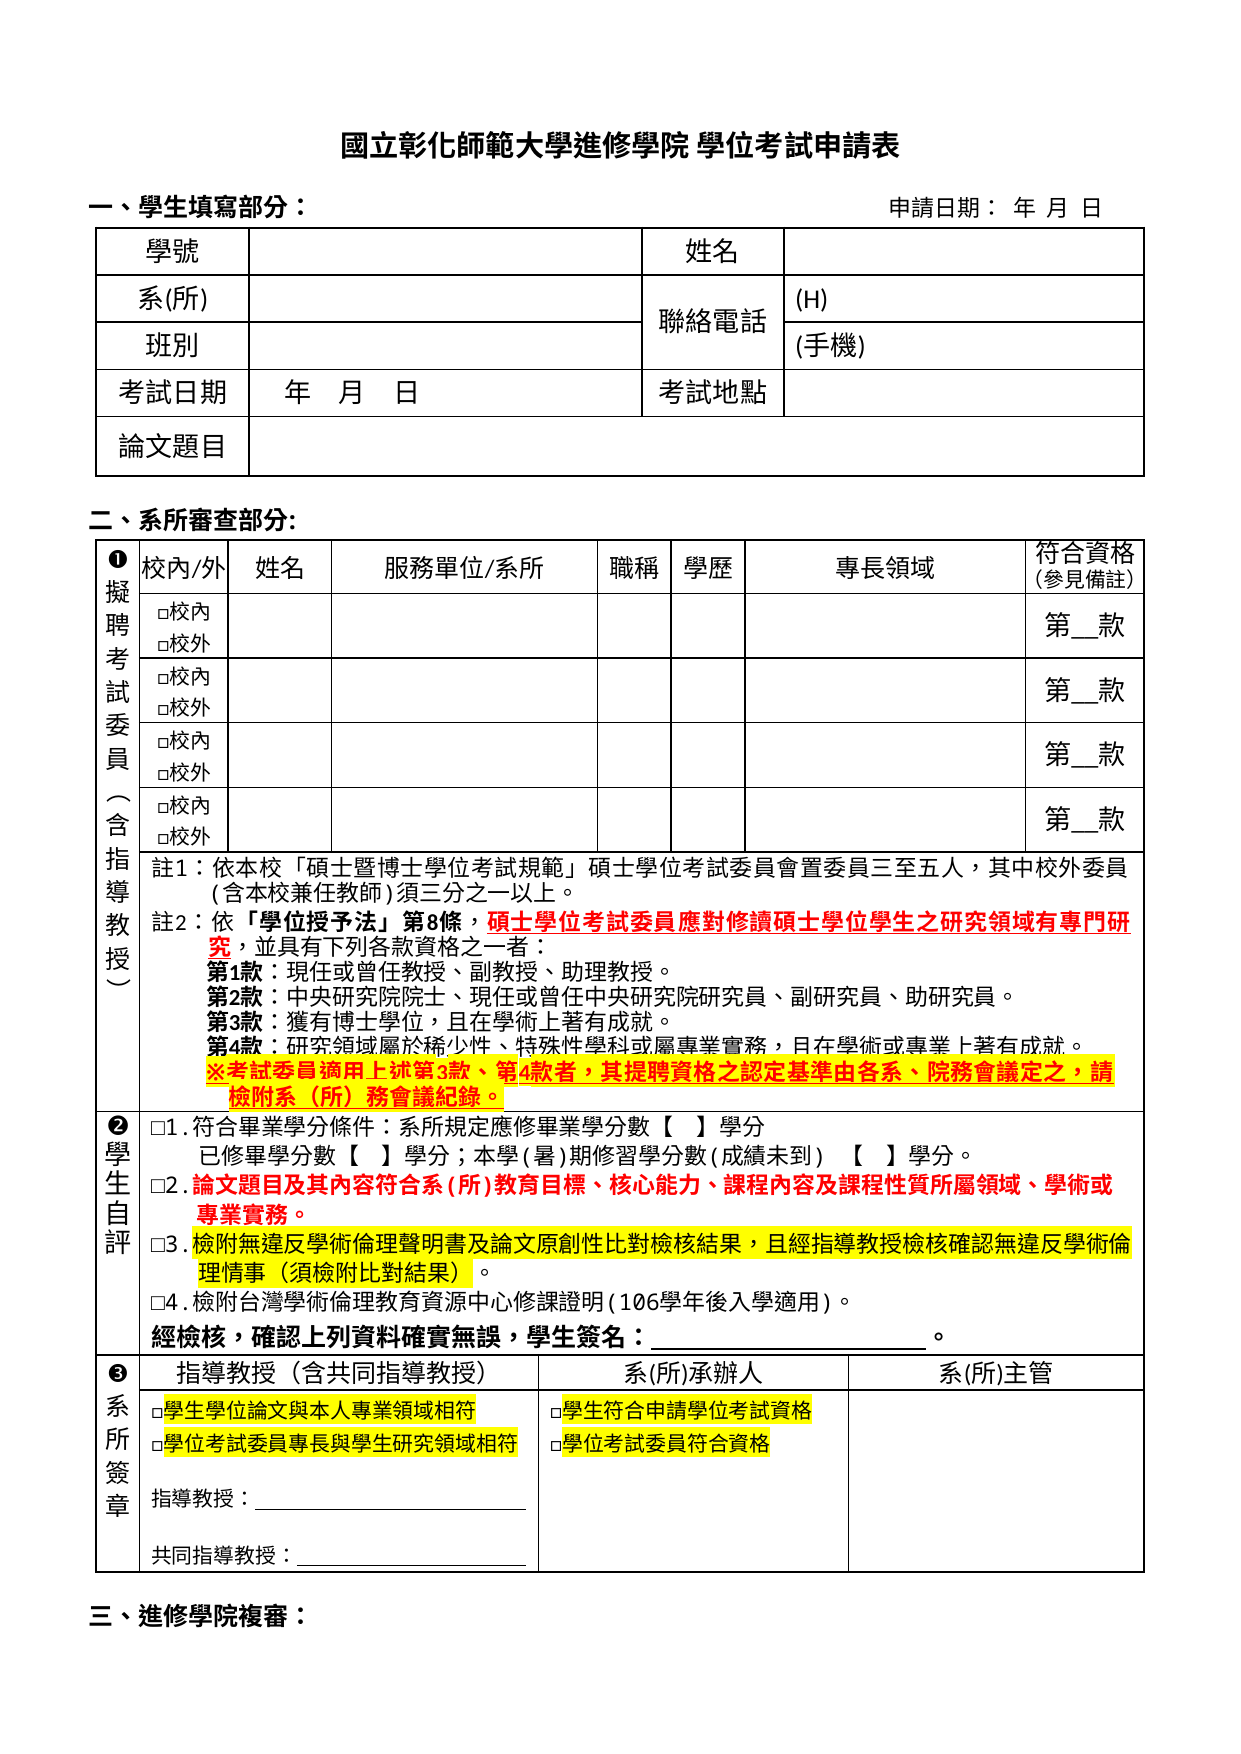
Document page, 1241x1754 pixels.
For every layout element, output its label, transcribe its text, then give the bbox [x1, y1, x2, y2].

table_header [785, 229, 1143, 274]
table_cell □校內 □校外 [140, 723, 227, 786]
table_cell (H) [785, 276, 1143, 321]
table_header 職稱 [598, 541, 670, 593]
table_cell [746, 788, 1025, 851]
table_cell [598, 594, 670, 657]
table_cell [785, 370, 1143, 416]
table_cell  學生自評 [97, 1112, 139, 1354]
table_cell [229, 723, 331, 786]
table_cell [672, 788, 744, 851]
table_cell [746, 594, 1025, 657]
table_cell [332, 723, 597, 786]
table_cell 系(所)承辦人 [539, 1356, 848, 1389]
table_cell [332, 659, 597, 722]
table_cell [746, 659, 1025, 722]
table_cell [672, 594, 744, 657]
table_header  擬聘考試委員）含指導教授（ [97, 541, 139, 1111]
table_cell 系(所)主管 [849, 1356, 1143, 1389]
table_cell 論文題目 [97, 417, 248, 475]
table_cell 第__款 [1026, 723, 1143, 786]
table_cell [672, 659, 744, 722]
table_header 專長領域 [746, 541, 1025, 593]
table_cell □校內 □校外 [140, 594, 227, 657]
table_cell (手機) [785, 323, 1143, 368]
table_cell [229, 659, 331, 722]
table_cell 考試日期 [97, 370, 248, 416]
table_cell □學生學位論文與本人專業領域相符 □學位考試委員專長與學生研究領域相符 指導教授： 共同指導教授： [140, 1391, 538, 1571]
table_header 學歷 [672, 541, 744, 593]
table_header 服務單位/系所 [332, 541, 597, 593]
table_cell □1.符合畢業學分條件：系所規定應修畢業學分數【 】學分 已修畢學分數【 】學分；本學(暑)期修習學分數(成績未到) 【 】學分。 □2.論文題目及其內容符合系(所)教育目標、核心能力、課程內容及課程性質所屬領域、學術或專業實務。 □3.檢附無違反學術倫理聲明書及論文原創性比對檢核結果，且經指導教授檢核確認無違反學術倫理情事（須檢附比對結果）。 □4.檢附台灣學術倫理教育資源中心修課證明(106學年後入學適用)。 經檢核，確認上列資料確實無誤，學生簽名： 。 [140, 1112, 1143, 1354]
table_cell 考試地點 [643, 370, 783, 416]
table_cell [250, 323, 641, 368]
table_cell [229, 788, 331, 851]
table_cell [849, 1391, 1143, 1571]
table_cell 聯絡電話 [643, 276, 783, 368]
table_cell 年 月 日 [250, 370, 641, 416]
table_cell □校內 □校外 [140, 659, 227, 722]
table_cell [332, 788, 597, 851]
table_cell [229, 594, 331, 657]
table_header 校內/外 [140, 541, 227, 593]
table_cell 指導教授（含共同指導教授） [140, 1356, 538, 1389]
table_cell □校內 □校外 [140, 788, 227, 851]
table_cell 系所簽章 [97, 1356, 139, 1571]
table_cell 第__款 [1026, 788, 1143, 851]
table_cell 系(所) [97, 276, 248, 321]
table_cell [598, 659, 670, 722]
table_cell [598, 788, 670, 851]
table_header 學號 [97, 229, 248, 274]
table_cell 第__款 [1026, 594, 1143, 657]
table_header [250, 229, 641, 274]
table_cell [598, 723, 670, 786]
text 國立彰化師範大學進修學院 學位考試申請表 [89, 102, 1152, 164]
text 一、學生填寫部分： 申請日期： 年 月 日 [89, 164, 1152, 227]
table_cell 班別 [97, 323, 248, 368]
table_cell 註1：依本校「碩士暨博士學位考試規範」碩士學位考試委員會置委員三至五人，其中校外委員(含本校兼任教師)須三分之一以上。 註2：依「學位授予法」第8條，碩士學位考試委員應對修讀碩士學位學生之研究領域有專門研究，並具有下列各款資格之一者： 第1款：現任或曾任教授、副教授、助理教授。 第2款：中央研究院院士、現任或曾任中央研究院研究員、副研究員、助研究員。 第3款：獲有博士學位，且在學術上著有成就。 第4款：研究領域屬於稀少性、特殊性學科或屬專業實務，且在學術或專業上著有成就。 ※考試委員適用上述第3款、第4款者，其提聘資格之認定基準由各系、院務會議定之，請檢附系（所）務會議紀錄。 [140, 853, 1143, 1111]
table_header 姓名 [643, 229, 783, 274]
table_cell [672, 723, 744, 786]
table_header 符合資格 （參見備註） [1026, 541, 1143, 593]
table_cell [746, 723, 1025, 786]
table_cell 第__款 [1026, 659, 1143, 722]
text 三、進修學院複審： [89, 1573, 1152, 1635]
table_cell [332, 594, 597, 657]
text 二、系所審查部分: [89, 477, 1152, 539]
table_header 姓名 [229, 541, 331, 593]
table_cell □學生符合申請學位考試資格 □學位考試委員符合資格 [539, 1391, 848, 1571]
table_cell [250, 276, 641, 321]
table_cell [250, 417, 1143, 475]
